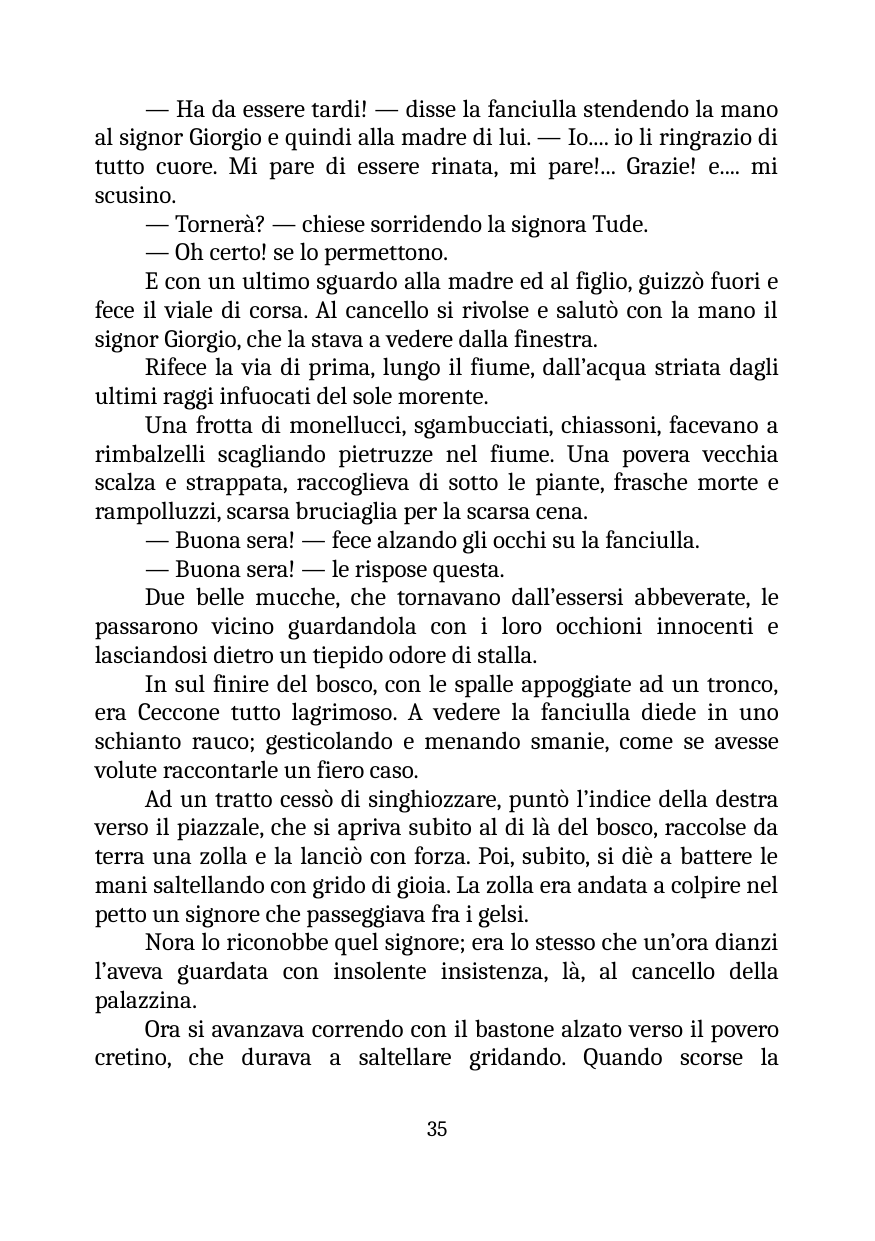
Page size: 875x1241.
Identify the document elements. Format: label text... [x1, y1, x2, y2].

text — Buona sera! — le rispose questa. [94, 554, 779, 583]
text — Tornerà? — chiese sorridendo la signora Tude. [94, 209, 779, 238]
text Una frotta di monellucci, sgambucciati, chiassoni, facevano a rimbalzelli scagliando pietruzze nel fiume. Una povera vecchia scalza e strappata, raccoglieva di sotto le piante, frasche morte e rampolluzzi, scarsa bruciaglia per la scarsa cena. [94, 411, 779, 526]
text Ad un tratto cessò di singhiozzare, puntò l’indice della destra verso il piazzale, che si apriva subito al di là del bosco, raccolse da terra una zolla e la lanciò con forza. Poi, subito, si diè a battere le mani saltellando con grido di gioia. La zolla era andata a colpire nel petto un signore che passeggiava fra i gelsi. [94, 784, 779, 928]
text Due belle mucche, che tornavano dall’essersi abbeverate, le passarono vicino guardandola con i loro occhioni innocenti e lasciandosi dietro un tiepido odore di stalla. [94, 583, 779, 669]
text In sul finire del bosco, con le spalle appoggiate ad un tronco, era Ceccone tutto lagrimoso. A vedere la fanciulla diede in uno schianto rauco; gesticolando e menando smanie, come se avesse volute raccontarle un fiero caso. [94, 669, 779, 784]
text — Ha da essere tardi! — disse la fanciulla stendendo la mano al signor Giorgio e quindi alla madre di lui. — Io.... io li ringrazio di tutto cuore. Mi pare di essere rinata, mi pare!... Grazie! e.... mi scusino. [94, 94, 779, 209]
text — Oh certo! se lo permettono. [94, 238, 779, 267]
text — Buona sera! — fece alzando gli occhi su la fanciulla. [94, 526, 779, 554]
text E con un ultimo sguardo alla madre ed al figlio, guizzò fuori e fece il viale di corsa. Al cancello si rivolse e salutò con la mano il signor Giorgio, che la stava a vedere dalla finestra. [94, 267, 779, 353]
text Nora lo riconobbe quel signore; era lo stesso che un’ora dianzi l’aveva guardata con insolente insistenza, là, al cancello della palazzina. [94, 928, 779, 1014]
text Rifece la via di prima, lungo il fiume, dall’acqua striata dagli ultimi raggi infuocati del sole morente. [94, 353, 779, 411]
text Ora si avanzava correndo con il bastone alzato verso il povero cretino, che durava a saltellare gridando. Quando scorse la [94, 1014, 779, 1072]
